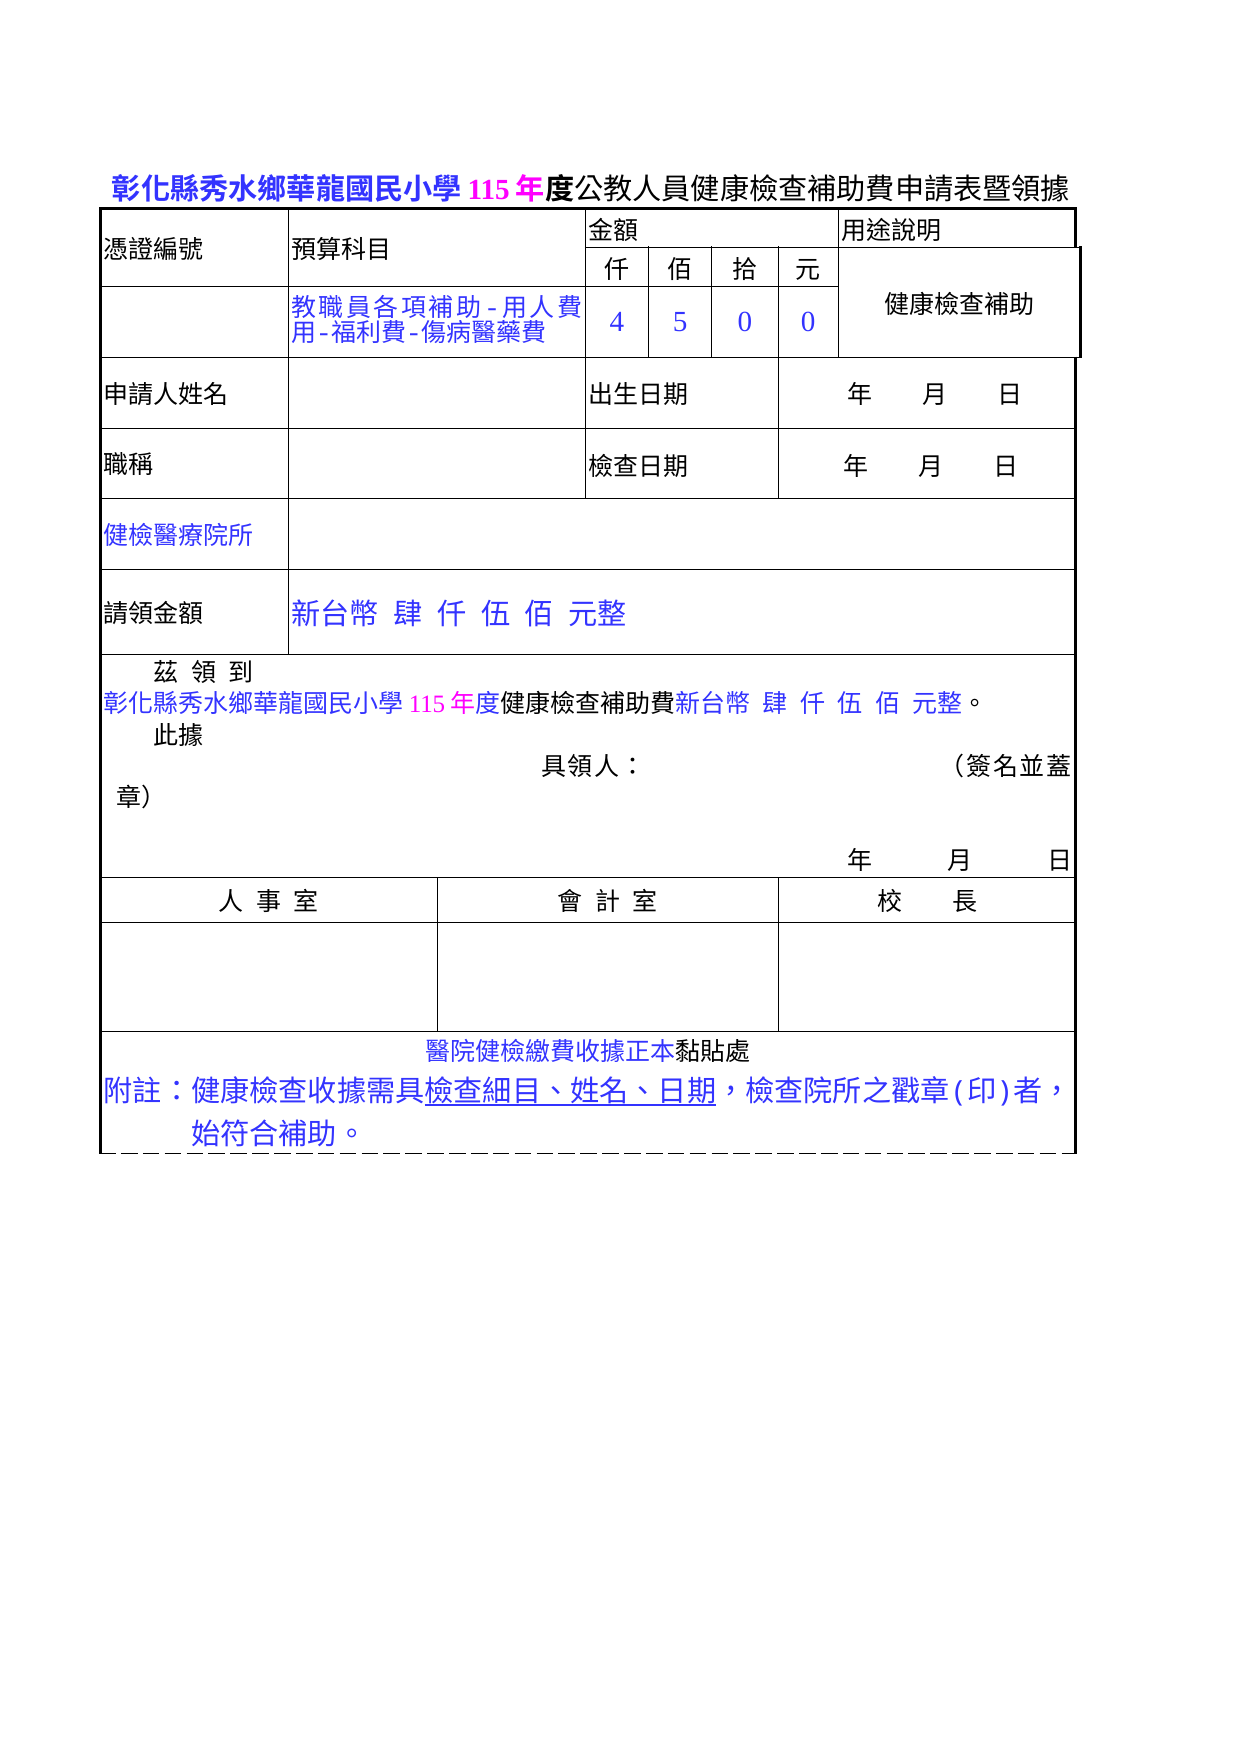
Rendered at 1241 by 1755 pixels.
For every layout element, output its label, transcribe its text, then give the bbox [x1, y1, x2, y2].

text 彰化縣秀水鄉華龍國民小學115年度公教人員健康檢查補助費申請表暨領據 [89, 169, 1093, 207]
table_cell [102, 923, 437, 1031]
table_cell 仟 [586, 248, 648, 286]
table_cell 檢查日期 [586, 429, 778, 498]
table_cell 職稱 [102, 429, 288, 498]
table_cell [1077, 428, 1081, 498]
table_cell 教職員各項補助-用人費用-福利費-傷病醫藥費 [289, 287, 585, 357]
table_header [1077, 207, 1081, 246]
table_cell [289, 499, 1074, 569]
table_cell 0 [779, 287, 838, 357]
table_cell [102, 287, 288, 357]
table_cell [1077, 498, 1081, 569]
table_cell 健檢醫療院所 [102, 499, 288, 569]
table_cell 0 [712, 287, 778, 357]
table_cell 醫院健檢繳費收據正本黏貼處 附註：健康檢查收據需具檢查細目、姓名、日期，檢查院所之戳章(印)者，始符合補助。 [102, 1032, 1074, 1152]
table_cell [289, 429, 585, 498]
table_cell [1077, 1031, 1081, 1152]
table_cell 茲 領 到 彰化縣秀水鄉華龍國民小學115年度健康檢查補助費新台幣 肆 仟 伍 佰 元整。 此據 具領人： （簽名並蓋章） 年 月 日 [102, 655, 1074, 877]
table_cell 會 計 室 [438, 878, 778, 921]
table_cell [1077, 569, 1081, 654]
table_cell [779, 923, 1074, 1031]
table_cell 人 事 室 [102, 878, 437, 921]
table_cell [1077, 877, 1081, 921]
table_cell 年 月 日 [779, 358, 1074, 427]
table_header 用途說明 [839, 210, 1074, 246]
table_cell [289, 358, 585, 427]
table_cell 校 長 [779, 878, 1074, 921]
table_cell 4 [586, 287, 648, 357]
table_cell 健康檢查補助 [839, 248, 1079, 357]
table_cell 年 月 日 [779, 429, 1074, 498]
table_cell 請領金額 [102, 570, 288, 654]
table_cell 新台幣 肆 仟 伍 佰 元整 [289, 570, 1074, 654]
table_cell 元 [779, 248, 838, 286]
table_cell 5 [649, 287, 711, 357]
table_cell [1077, 358, 1081, 427]
table_cell 申請人姓名 [102, 358, 288, 427]
table_cell 佰 [649, 248, 711, 286]
table_cell 拾 [712, 248, 778, 286]
table_header 憑證編號 [102, 210, 288, 286]
table_cell [1077, 921, 1081, 1031]
table_cell [1077, 654, 1081, 877]
table_cell 出生日期 [586, 358, 778, 427]
table_cell [438, 923, 778, 1031]
table_header 金額 [586, 210, 838, 246]
table_header 預算科目 [289, 210, 585, 286]
